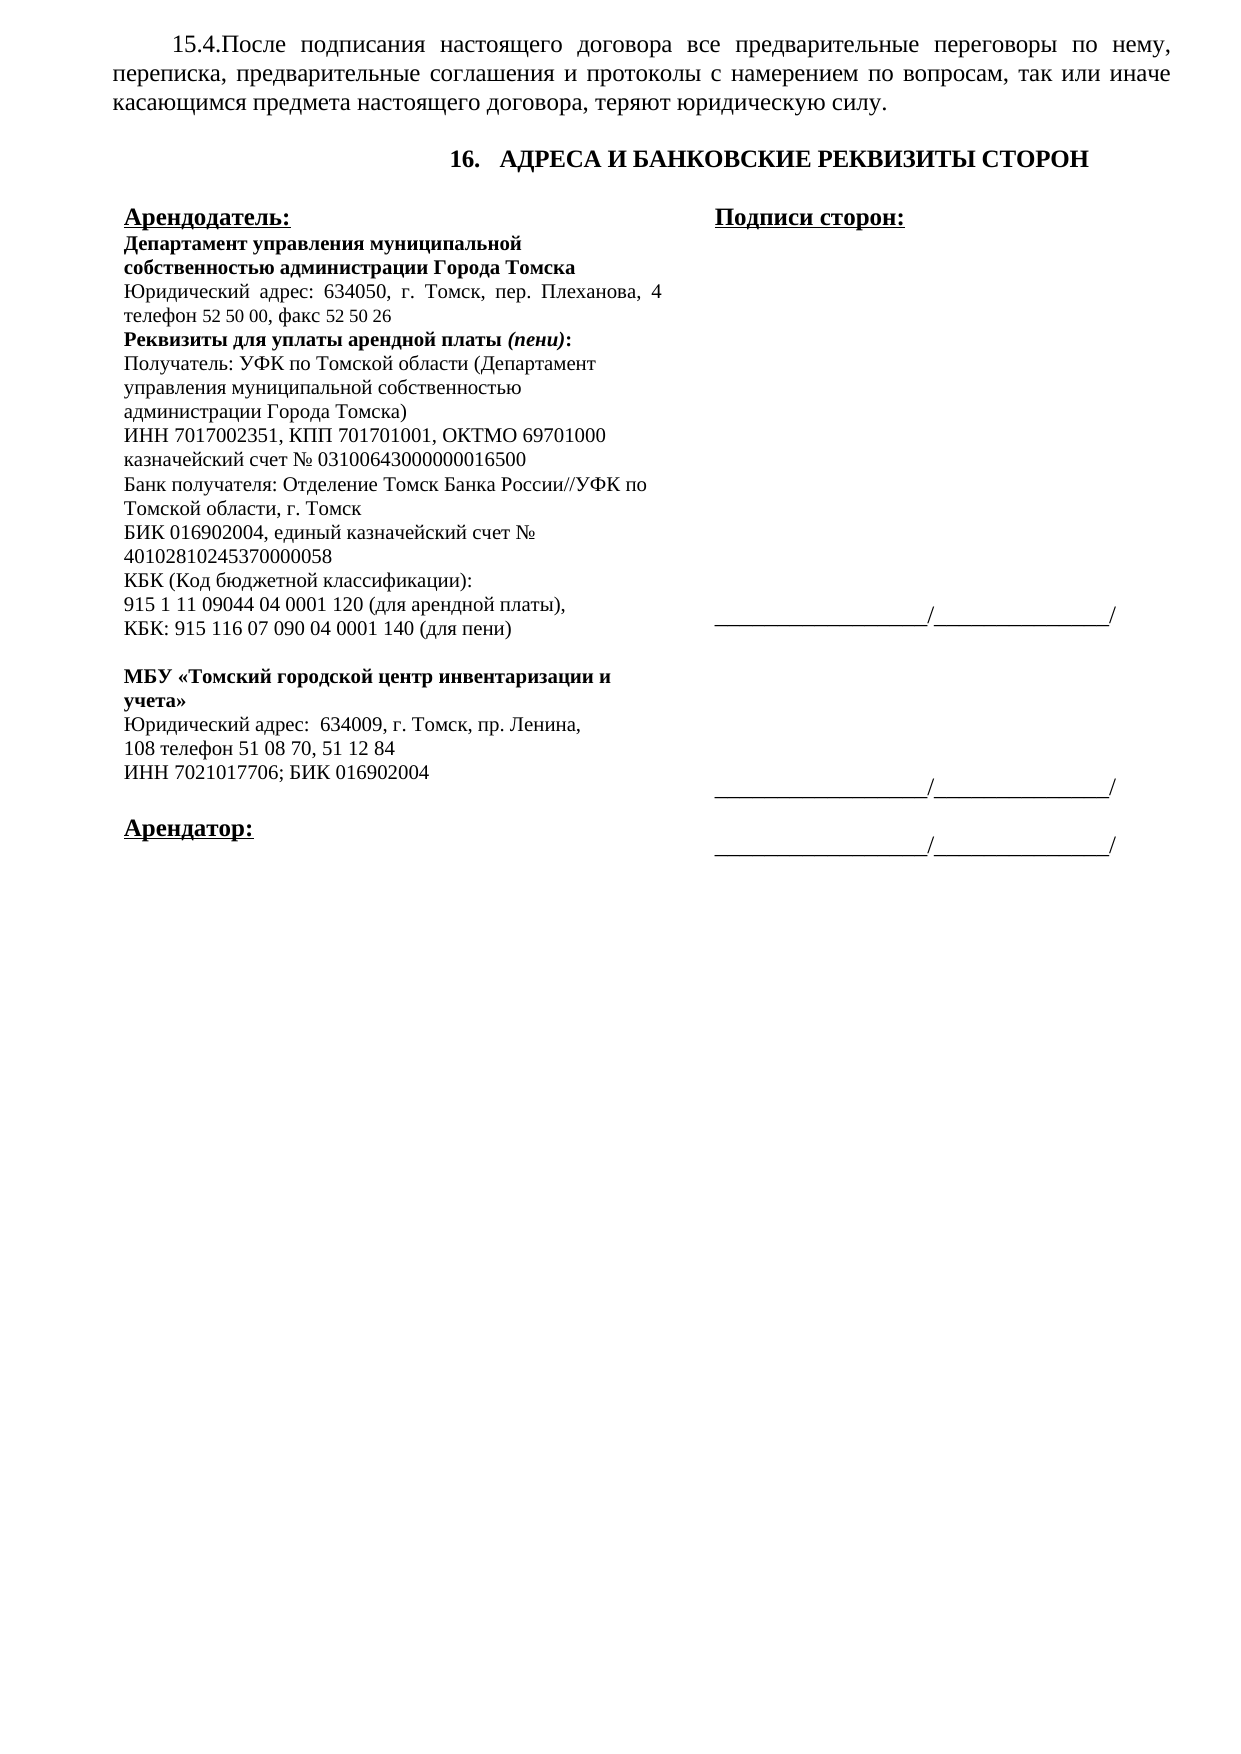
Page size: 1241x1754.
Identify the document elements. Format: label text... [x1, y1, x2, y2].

table_header [674, 173, 703, 859]
table_header Подписи сторон: _________________/______________/ _________________/______________/ _________________/______________/ [703, 173, 1146, 859]
table_header Арендодатель: Департамент управления муниципальной собственностью администрации Города Томска Юридический адрес: 634050, г. Томск, пер. Плеханова, 4 телефон 52 50 00, факс 52 50 26 Реквизиты для уплаты арендной платы (пени): Получатель: УФК по Томской области (Департамент управления муниципальной собственностью администрации Города Томска) ИНН 7017002351, КПП 701701001, ОКТМО 69701000 казначейский счет № 03100643000000016500 Банк получателя: Отделение Томск Банка России//УФК по Томской области, г. Томск БИК 016902004, единый казначейский счет № 40102810245370000058 КБК (Код бюджетной классификации): 915 1 11 09044 04 0001 120 (для арендной платы), КБК: 915 116 07 090 04 0001 140 (для пени) МБУ «Томский городской центр инвентаризации и учета» Юридический адрес: 634009, г. Томск, пр. Ленина, 108 телефон 51 08 70, 51 12 84 ИНН 7021017706; БИК 016902004 Арендатор: [113, 173, 674, 859]
text 15.4.После подписания настоящего договора все предварительные переговоры по нему, переписка, предварительные соглашения и протоколы с намерением по вопросам, так или иначе касающимся предмета настоящего договора, теряют юридическую силу. [112, 29, 1172, 116]
list АДРЕСА И БАНКОВСКИЕ РЕКВИЗИТЫ СТОРОН [112, 144, 1241, 173]
